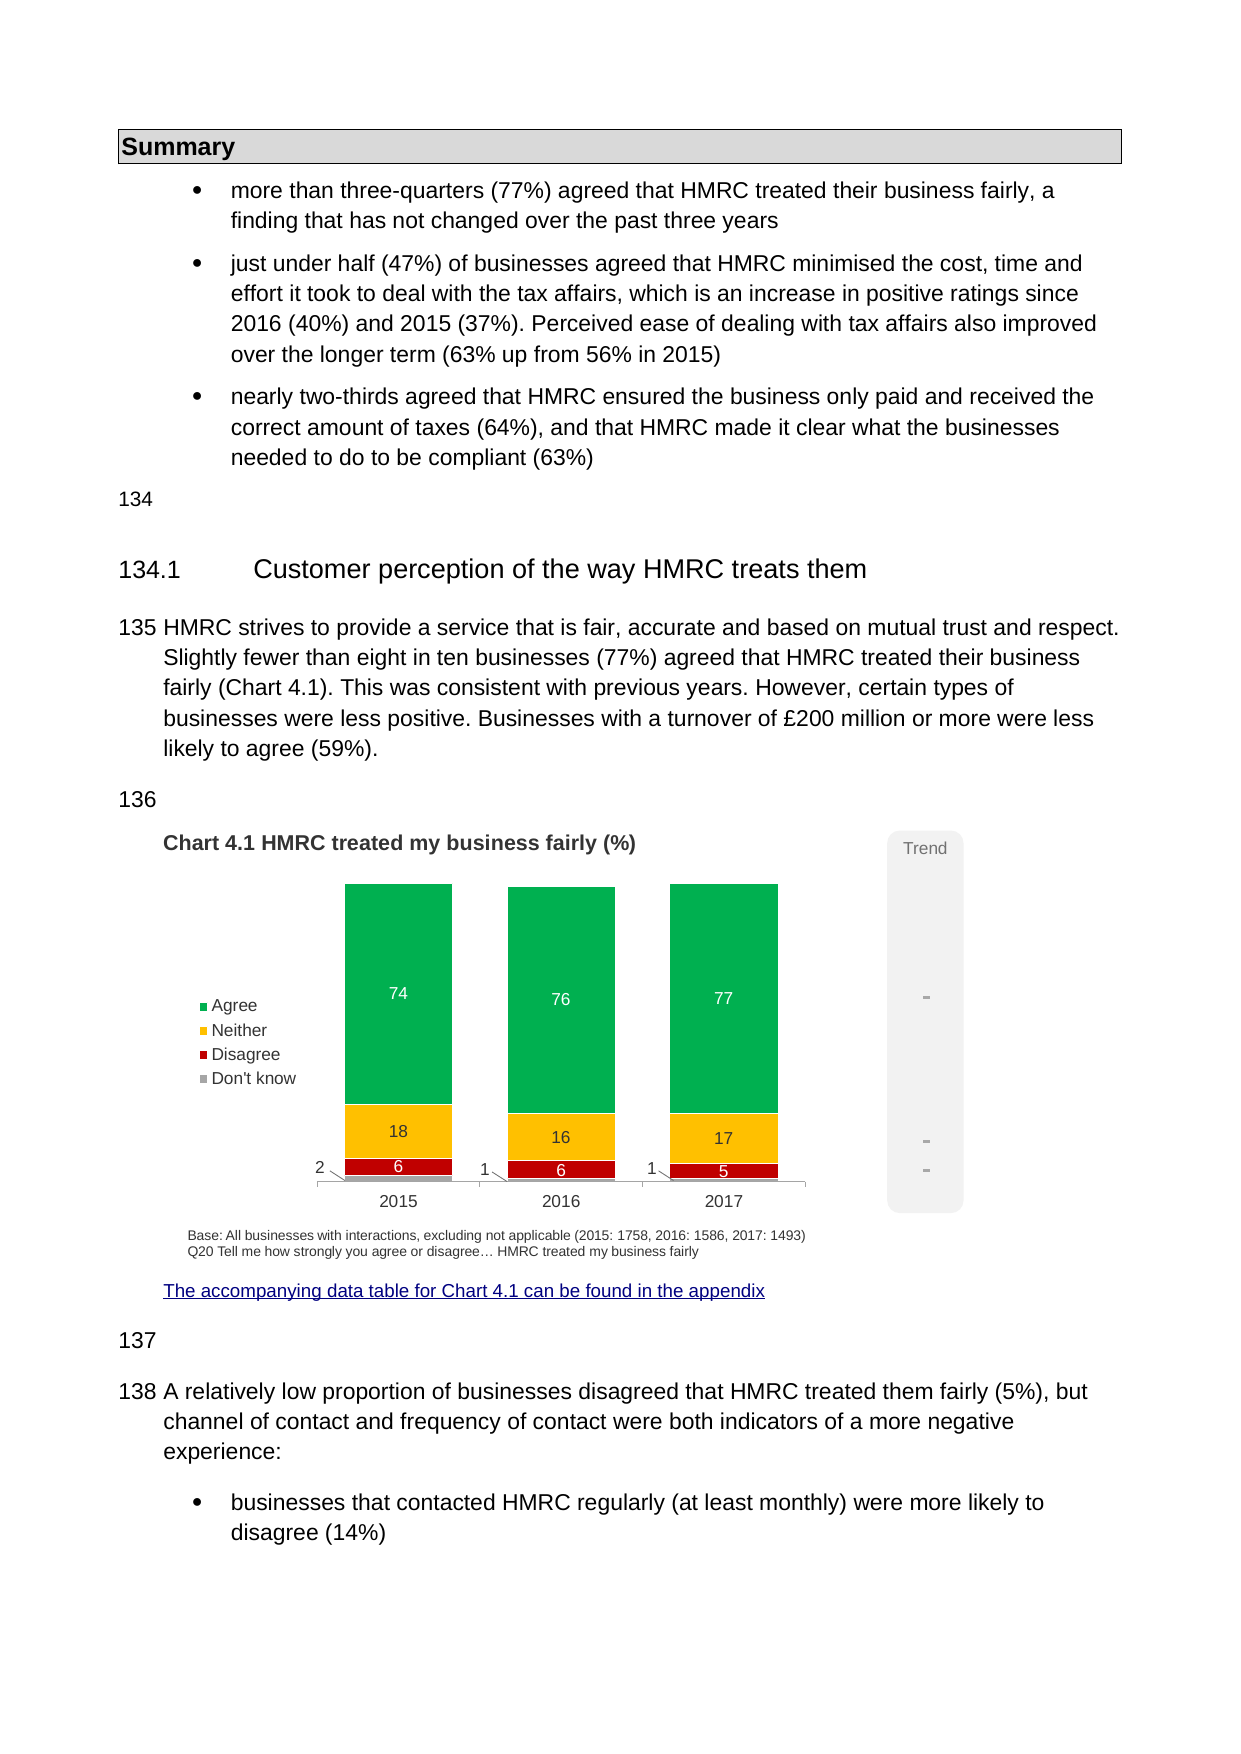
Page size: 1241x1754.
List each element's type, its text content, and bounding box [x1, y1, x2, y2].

subtitle The accompanying data table for Chart 4.1 can be found in the appendix [118, 786, 1122, 1302]
subtitle Summary [119, 130, 1121, 163]
subtitle A relatively low proportion of businesses disagreed that HMRC treated them fairly (5%), but channel of contact and frequency of contact were both indicators of a more negative experience: [118, 1378, 1122, 1464]
subtitle HMRC strives to provide a service that is fair, accurate and based on mutual trust and respect. Slightly fewer than eight in ten businesses (77%) agreed that HMRC treated their business fairly (Chart 4.1). This was consistent with previous years. However, certain types of businesses were less positive. Businesses with a turnover of £200 million or more were less likely to agree (59%). [118, 614, 1122, 761]
list businesses that contacted HMRC regularly (at least monthly) were more likely to disagree (14%) [193, 1489, 1122, 1546]
list more than three-quarters (77%) agreed that HMRC treated their business fairly, a finding that has not changed over the past three years [193, 177, 1122, 234]
list nearly two-thirds agreed that HMRC ensured the business only paid and received the correct amount of taxes (64%), and that HMRC made it clear what the businesses needed to do to be compliant (63%) [193, 383, 1122, 470]
list just under half (47%) of businesses agreed that HMRC minimised the cost, time and effort it took to deal with the tax affairs, which is an increase in positive ratings since 2016 (40%) and 2015 (37%). Perceived ease of dealing with tax affairs also improved over the longer term (63% up from 56% in 2015) [193, 250, 1122, 367]
subtitle Customer perception of the way HMRC treats them [118, 556, 1122, 614]
